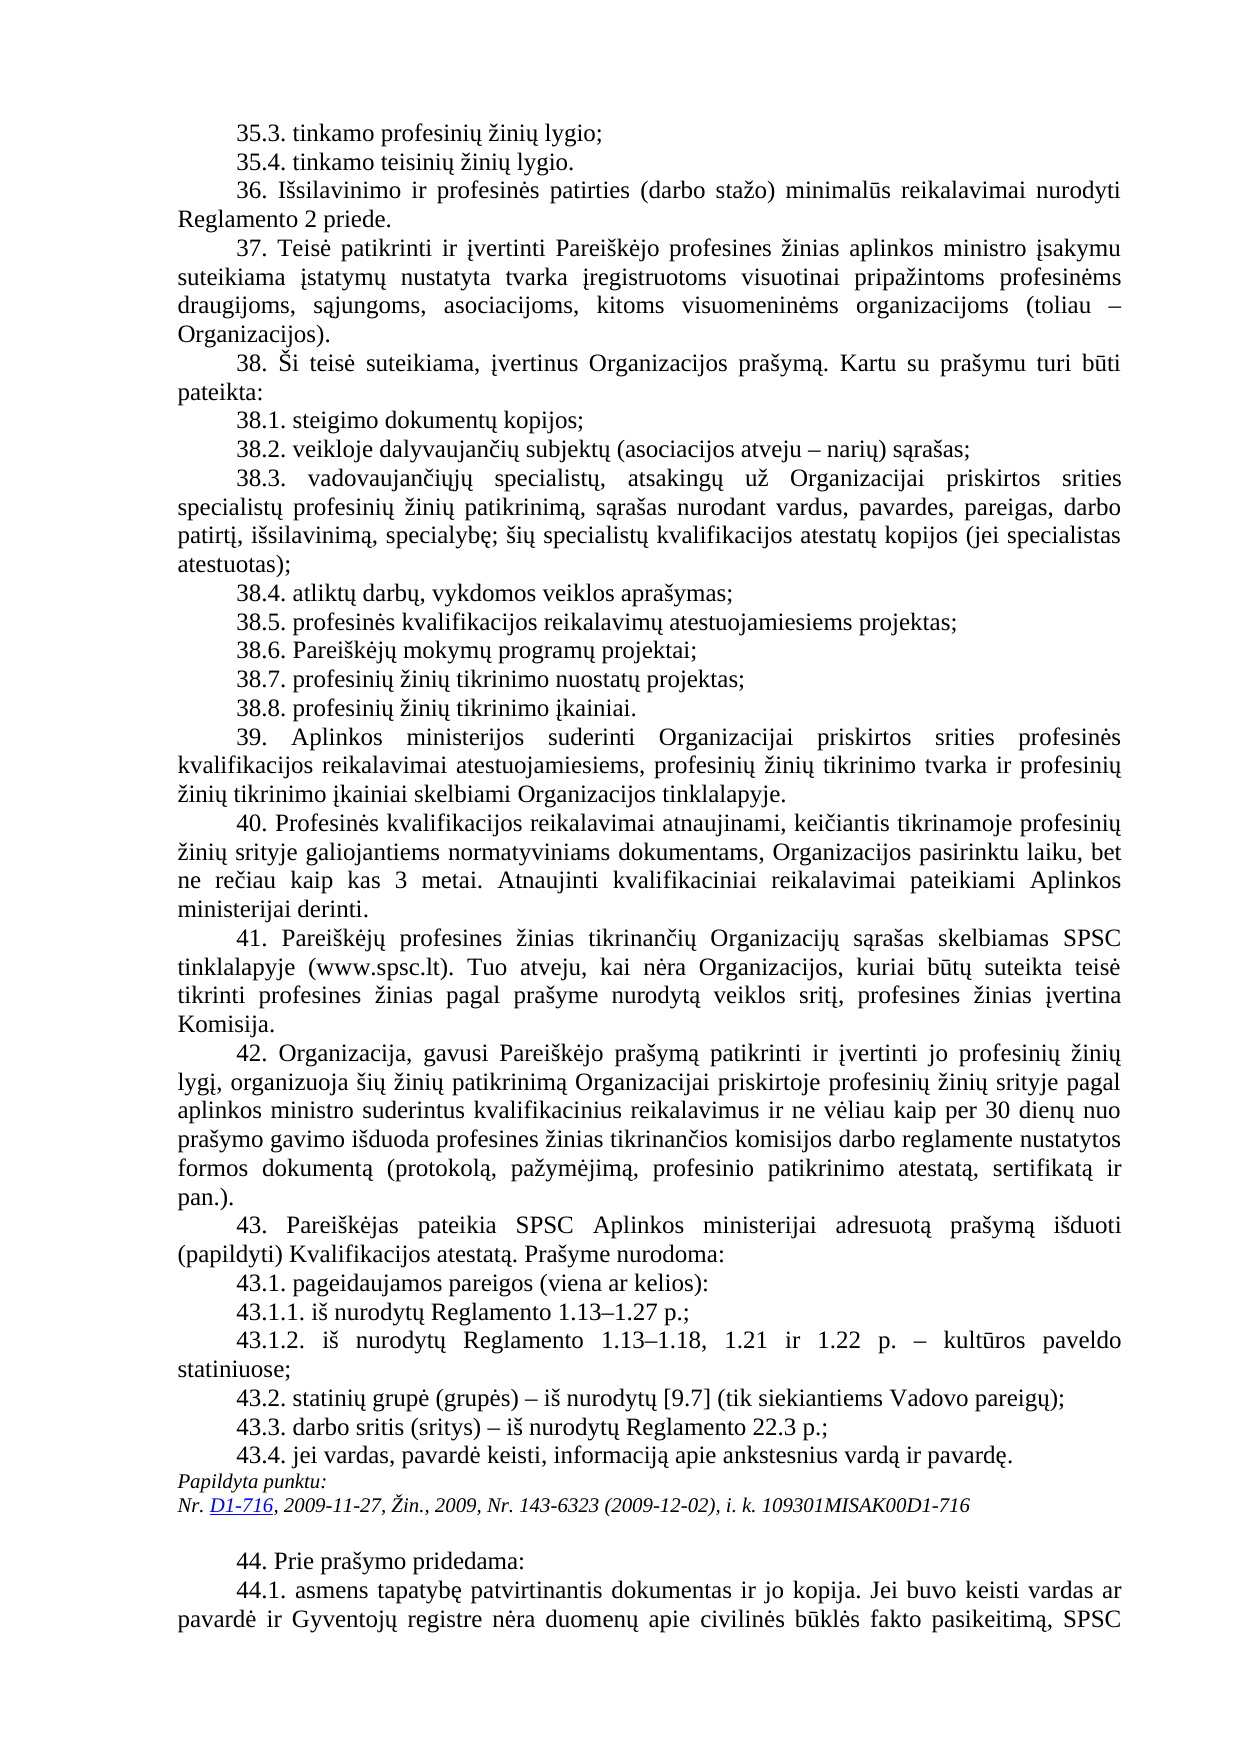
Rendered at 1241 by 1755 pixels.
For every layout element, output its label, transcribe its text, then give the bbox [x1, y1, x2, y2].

text 43.4. jei vardas, pavardė keisti, informaciją apie ankstesnius vardą ir pavardę. [177, 1441, 1122, 1469]
text 43.2. statinių grupė (grupės) – iš nurodytų [9.7] (tik siekiantiems Vadovo pareigų); [177, 1383, 1122, 1412]
text Nr. D1-716, 2009-11-27, Žin., 2009, Nr. 143-6323 (2009-12-02), i. k. 109301MISAK00D1-716 [177, 1493, 1122, 1517]
text 37. Teisė patikrinti ir įvertinti Pareiškėjo profesines žinias aplinkos ministro įsakymu suteikiama įstatymų nustatyta tvarka įregistruotoms visuotinai pripažintoms profesinėms draugijoms, sąjungoms, asociacijoms, kitoms visuomeninėms organizacijoms (toliau – Organizacijos). [177, 233, 1122, 348]
text 43.1.1. iš nurodytų Reglamento 1.13–1.27 p.; [177, 1297, 1122, 1326]
text 42. Organizacija, gavusi Pareiškėjo prašymą patikrinti ir įvertinti jo profesinių žinių lygį, organizuoja šių žinių patikrinimą Organizacijai priskirtoje profesinių žinių srityje pagal aplinkos ministro suderintus kvalifikacinius reikalavimus ir ne vėliau kaip per 30 dienų nuo prašymo gavimo išduoda profesines žinias tikrinančios komisijos darbo reglamente nustatytos formos dokumentą (protokolą, pažymėjimą, profesinio patikrinimo atestatą, sertifikatą ir pan.). [177, 1038, 1122, 1211]
text 40. Profesinės kvalifikacijos reikalavimai atnaujinami, keičiantis tikrinamoje profesinių žinių srityje galiojantiems normatyviniams dokumentams, Organizacijos pasirinktu laiku, bet ne rečiau kaip kas 3 metai. Atnaujinti kvalifikaciniai reikalavimai pateikiami Aplinkos ministerijai derinti. [177, 808, 1122, 923]
text 43.1.2. iš nurodytų Reglamento 1.13–1.18, 1.21 ir 1.22 p. – kultūros paveldo statiniuose; [177, 1326, 1122, 1383]
text 38.6. Pareiškėjų mokymų programų projektai; [177, 636, 1122, 664]
text 38.8. profesinių žinių tikrinimo įkainiai. [177, 693, 1122, 722]
text 43.1. pageidaujamos pareigos (viena ar kelios): [177, 1268, 1122, 1297]
text 35.3. tinkamo profesinių žinių lygio; [177, 118, 1122, 147]
text 43. Pareiškėjas pateikia SPSC Aplinkos ministerijai adresuotą prašymą išduoti (papildyti) Kvalifikacijos atestatą. Prašyme nurodoma: [177, 1211, 1122, 1268]
text 38.2. veikloje dalyvaujančių subjektų (asociacijos atveju – narių) sąrašas; [177, 434, 1122, 463]
text 38. Ši teisė suteikiama, įvertinus Organizacijos prašymą. Kartu su prašymu turi būti pateikta: [177, 348, 1122, 406]
text 38.7. profesinių žinių tikrinimo nuostatų projektas; [177, 664, 1122, 693]
text 44.1. asmens tapatybę patvirtinantis dokumentas ir jo kopija. Jei buvo keisti vardas ar pavardė ir Gyventojų registre nėra duomenų apie civilinės būklės fakto pasikeitimą, SPSC [177, 1575, 1122, 1632]
text 41. Pareiškėjų profesines žinias tikrinančių Organizacijų sąrašas skelbiamas SPSC tinklalapyje (www.spsc.lt). Tuo atveju, kai nėra Organizacijos, kuriai būtų suteikta teisė tikrinti profesines žinias pagal prašyme nurodytą veiklos sritį, profesines žinias įvertina Komisija. [177, 923, 1122, 1038]
text 38.3. vadovaujančiųjų specialistų, atsakingų už Organizacijai priskirtos srities specialistų profesinių žinių patikrinimą, sąrašas nurodant vardus, pavardes, pareigas, darbo patirtį, išsilavinimą, specialybę; šių specialistų kvalifikacijos atestatų kopijos (jei specialistas atestuotas); [177, 463, 1122, 578]
text 35.4. tinkamo teisinių žinių lygio. [177, 147, 1122, 176]
text 38.4. atliktų darbų, vykdomos veiklos aprašymas; [177, 578, 1122, 607]
text 44. Prie prašymo pridedama: [177, 1546, 1122, 1575]
text 43.3. darbo sritis (sritys) – iš nurodytų Reglamento 22.3 p.; [177, 1412, 1122, 1441]
text 39. Aplinkos ministerijos suderinti Organizacijai priskirtos srities profesinės kvalifikacijos reikalavimai atestuojamiesiems, profesinių žinių tikrinimo tvarka ir profesinių žinių tikrinimo įkainiai skelbiami Organizacijos tinklalapyje. [177, 722, 1122, 808]
text 38.1. steigimo dokumentų kopijos; [177, 406, 1122, 434]
text 36. Išsilavinimo ir profesinės patirties (darbo stažo) minimalūs reikalavimai nurodyti Reglamento 2 priede. [177, 176, 1122, 233]
text Papildyta punktu: [177, 1469, 1122, 1493]
text 38.5. profesinės kvalifikacijos reikalavimų atestuojamiesiems projektas; [177, 607, 1122, 636]
